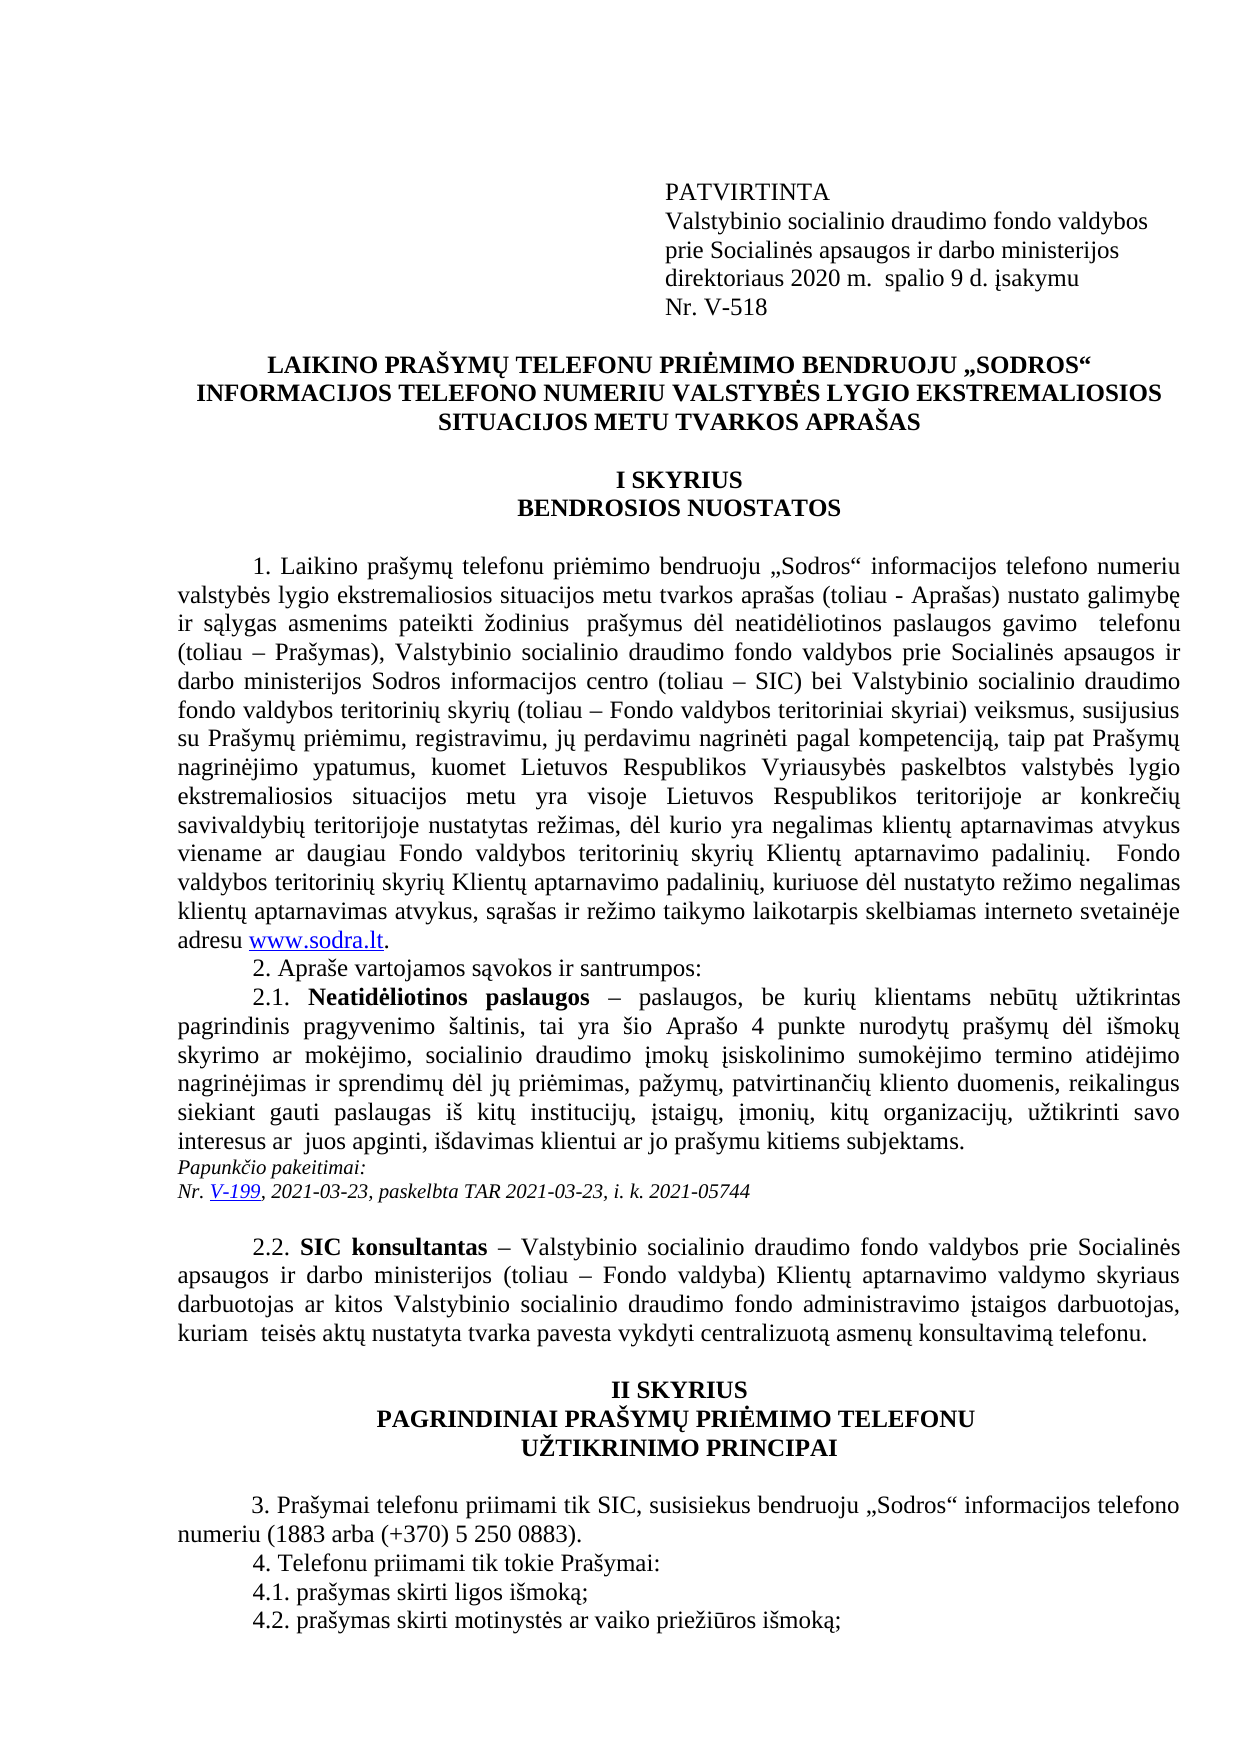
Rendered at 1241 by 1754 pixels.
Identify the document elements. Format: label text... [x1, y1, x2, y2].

text Valstybinio socialinio draudimo fondo valdybos [665, 206, 1181, 235]
text Nr. V-199, 2021-03-23, paskelbta TAR 2021-03-23, i. k. 2021-05744 [177, 1179, 1181, 1203]
text LAIKINO Prašymų telefonu priėmimo bendruoju „Sodros“ informacijos telefono numeriu valstybės lygio EKSTREMALIosios SITUACIJos metu TVARKOS APRAŠAS [177, 350, 1181, 436]
text 2. Apraše vartojamos sąvokos ir santrumpos: [177, 953, 1181, 982]
text PATVIRTINTA [665, 177, 1181, 206]
text 2.2. SIC konsultantas – Valstybinio socialinio draudimo fondo valdybos prie Socialinės apsaugos ir darbo ministerijos (toliau – Fondo valdyba) Klientų aptarnavimo valdymo skyriaus darbuotojas ar kitos Valstybinio socialinio draudimo fondo administravimo įstaigos darbuotojas, kuriam teisės aktų nustatyta tvarka pavesta vykdyti centralizuotą asmenų konsultavimą telefonu. [177, 1232, 1181, 1347]
text 4.1. prašymas skirti ligos išmoką; [177, 1577, 1181, 1605]
text 2.1. Neatidėliotinos paslaugos – paslaugos, be kurių klientams nebūtų užtikrintas pagrindinis pragyvenimo šaltinis, tai yra šio Aprašo 4 punkte nurodytų prašymų dėl išmokų skyrimo ar mokėjimo, socialinio draudimo įmokų įsiskolinimo sumokėjimo termino atidėjimo nagrinėjimas ir sprendimų dėl jų priėmimas, pažymų, patvirtinančių kliento duomenis, reikalingus siekiant gauti paslaugas iš kitų institucijų, įstaigų, įmonių, kitų organizacijų, užtikrinti savo interesus ar juos apginti, išdavimas klientui ar jo prašymu kitiems subjektams. [177, 982, 1181, 1155]
text 4. Telefonu priimami tik tokie Prašymai: [177, 1548, 1181, 1577]
text UŽTIKRINIMO PRINCIPAI [177, 1433, 1181, 1462]
text II SKYRIUS [177, 1375, 1181, 1404]
text 4.2. prašymas skirti motinystės ar vaiko priežiūros išmoką; [177, 1605, 1181, 1634]
text 1. Laikino prašymų telefonu priėmimo bendruoju „Sodros“ informacijos telefono numeriu valstybės lygio ekstremaliosios situacijos metu tvarkos aprašas (toliau - Aprašas) nustato galimybę ir sąlygas asmenims pateikti žodinius prašymus dėl neatidėliotinos paslaugos gavimo telefonu (toliau – Prašymas), Valstybinio socialinio draudimo fondo valdybos prie Socialinės apsaugos ir darbo ministerijos Sodros informacijos centro (toliau – SIC) bei Valstybinio socialinio draudimo fondo valdybos teritorinių skyrių (toliau – Fondo valdybos teritoriniai skyriai) veiksmus, susijusius su Prašymų priėmimu, registravimu, jų perdavimu nagrinėti pagal kompetenciją, taip pat Prašymų nagrinėjimo ypatumus, kuomet Lietuvos Respublikos Vyriausybės paskelbtos valstybės lygio ekstremaliosios situacijos metu yra visoje Lietuvos Respublikos teritorijoje ar konkrečių savivaldybių teritorijoje nustatytas režimas, dėl kurio yra negalimas klientų aptarnavimas atvykus viename ar daugiau Fondo valdybos teritorinių skyrių Klientų aptarnavimo padalinių. Fondo valdybos teritorinių skyrių Klientų aptarnavimo padalinių, kuriuose dėl nustatyto režimo negalimas klientų aptarnavimas atvykus, sąrašas ir režimo taikymo laikotarpis skelbiamas interneto svetainėje adresu www.sodra.lt. [177, 551, 1181, 953]
text direktoriaus 2020 m. spalio 9 d. įsakymu [665, 263, 1181, 292]
text Papunkčio pakeitimai: [177, 1155, 1181, 1179]
text prie Socialinės apsaugos ir darbo ministerijos [665, 235, 1181, 263]
text BENDROSIOS NUOSTATOS [177, 493, 1181, 522]
text I SKYRIUS [177, 465, 1181, 493]
text Nr. V-518 [665, 292, 1181, 321]
text PAGRINDINIAI Prašymų priėmimo TELEFONU [177, 1404, 1181, 1433]
text 3. Prašymai telefonu priimami tik SIC, susisiekus bendruoju „Sodros“ informacijos telefono numeriu (1883 arba (+370) 5 250 0883). [177, 1490, 1181, 1548]
